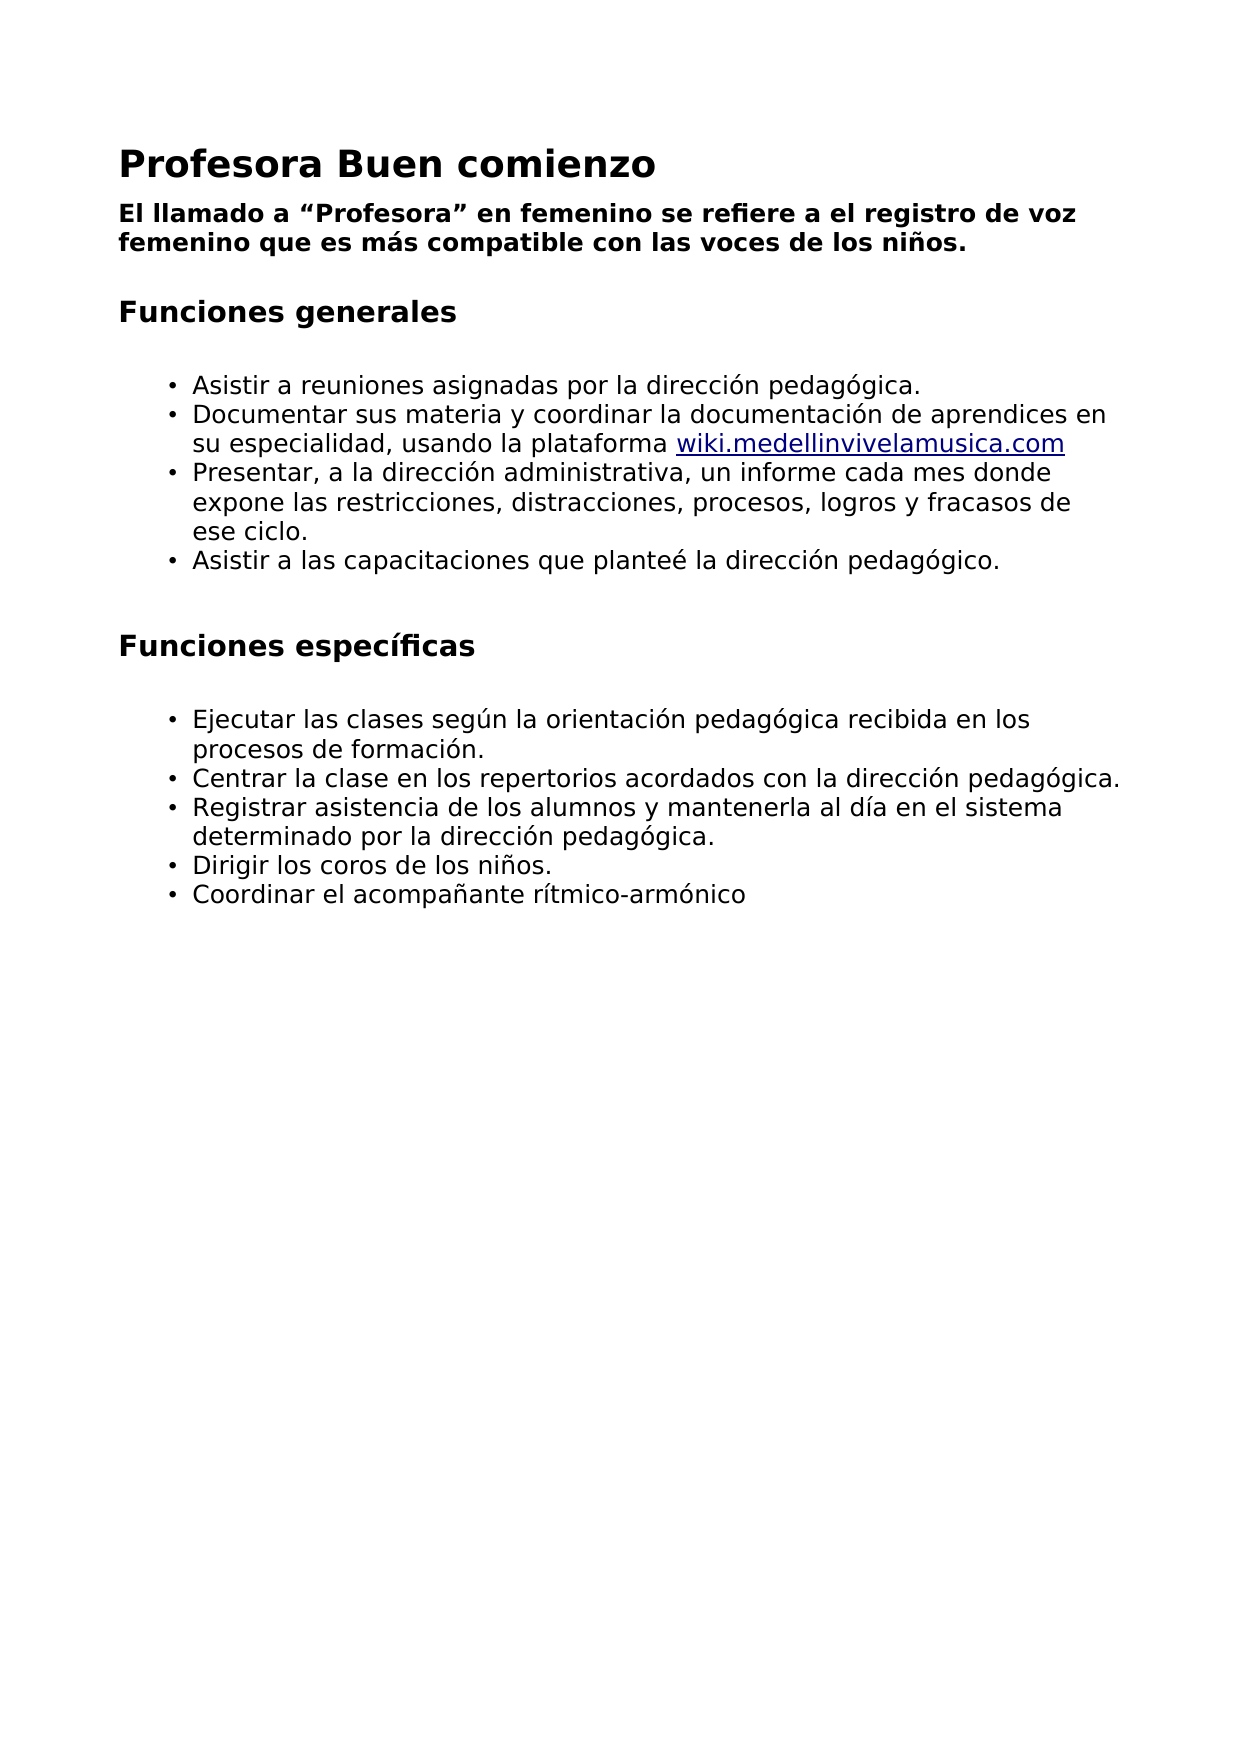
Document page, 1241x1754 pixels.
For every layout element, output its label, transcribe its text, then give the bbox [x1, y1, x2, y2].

subtitle Funciones específicas [118, 630, 1122, 664]
list Centrar la clase en los repertorios acordados con la dirección pedagógica. [177, 764, 1122, 793]
list Coordinar el acompañante rítmico-armónico [177, 881, 1122, 910]
list Ejecutar las clases según la orientación pedagógica recibida en los procesos de formación. [177, 706, 1122, 764]
text El llamado a “Profesora” en femenino se refiere a el registro de voz femenino que es más compatible con las voces de los niños. [118, 199, 1122, 258]
list Documentar sus materia y coordinar la documentación de aprendices en su especialidad, usando la plataforma wiki.medellinvivelamusica.com [177, 400, 1122, 458]
list Registrar asistencia de los alumnos y mantenerla al día en el sistema determinado por la dirección pedagógica. [177, 793, 1122, 851]
subtitle Profesora Buen comienzo [118, 143, 1122, 187]
subtitle Funciones generales [118, 295, 1122, 329]
list Asistir a las capacitaciones que planteé la dirección pedagógico. [177, 546, 1122, 575]
list Asistir a reuniones asignadas por la dirección pedagógica. [177, 371, 1122, 400]
list Presentar, a la dirección administrativa, un informe cada mes donde expone las restricciones, distracciones, procesos, logros y fracasos de ese ciclo. [177, 458, 1122, 546]
list Dirigir los coros de los niños. [177, 851, 1122, 881]
